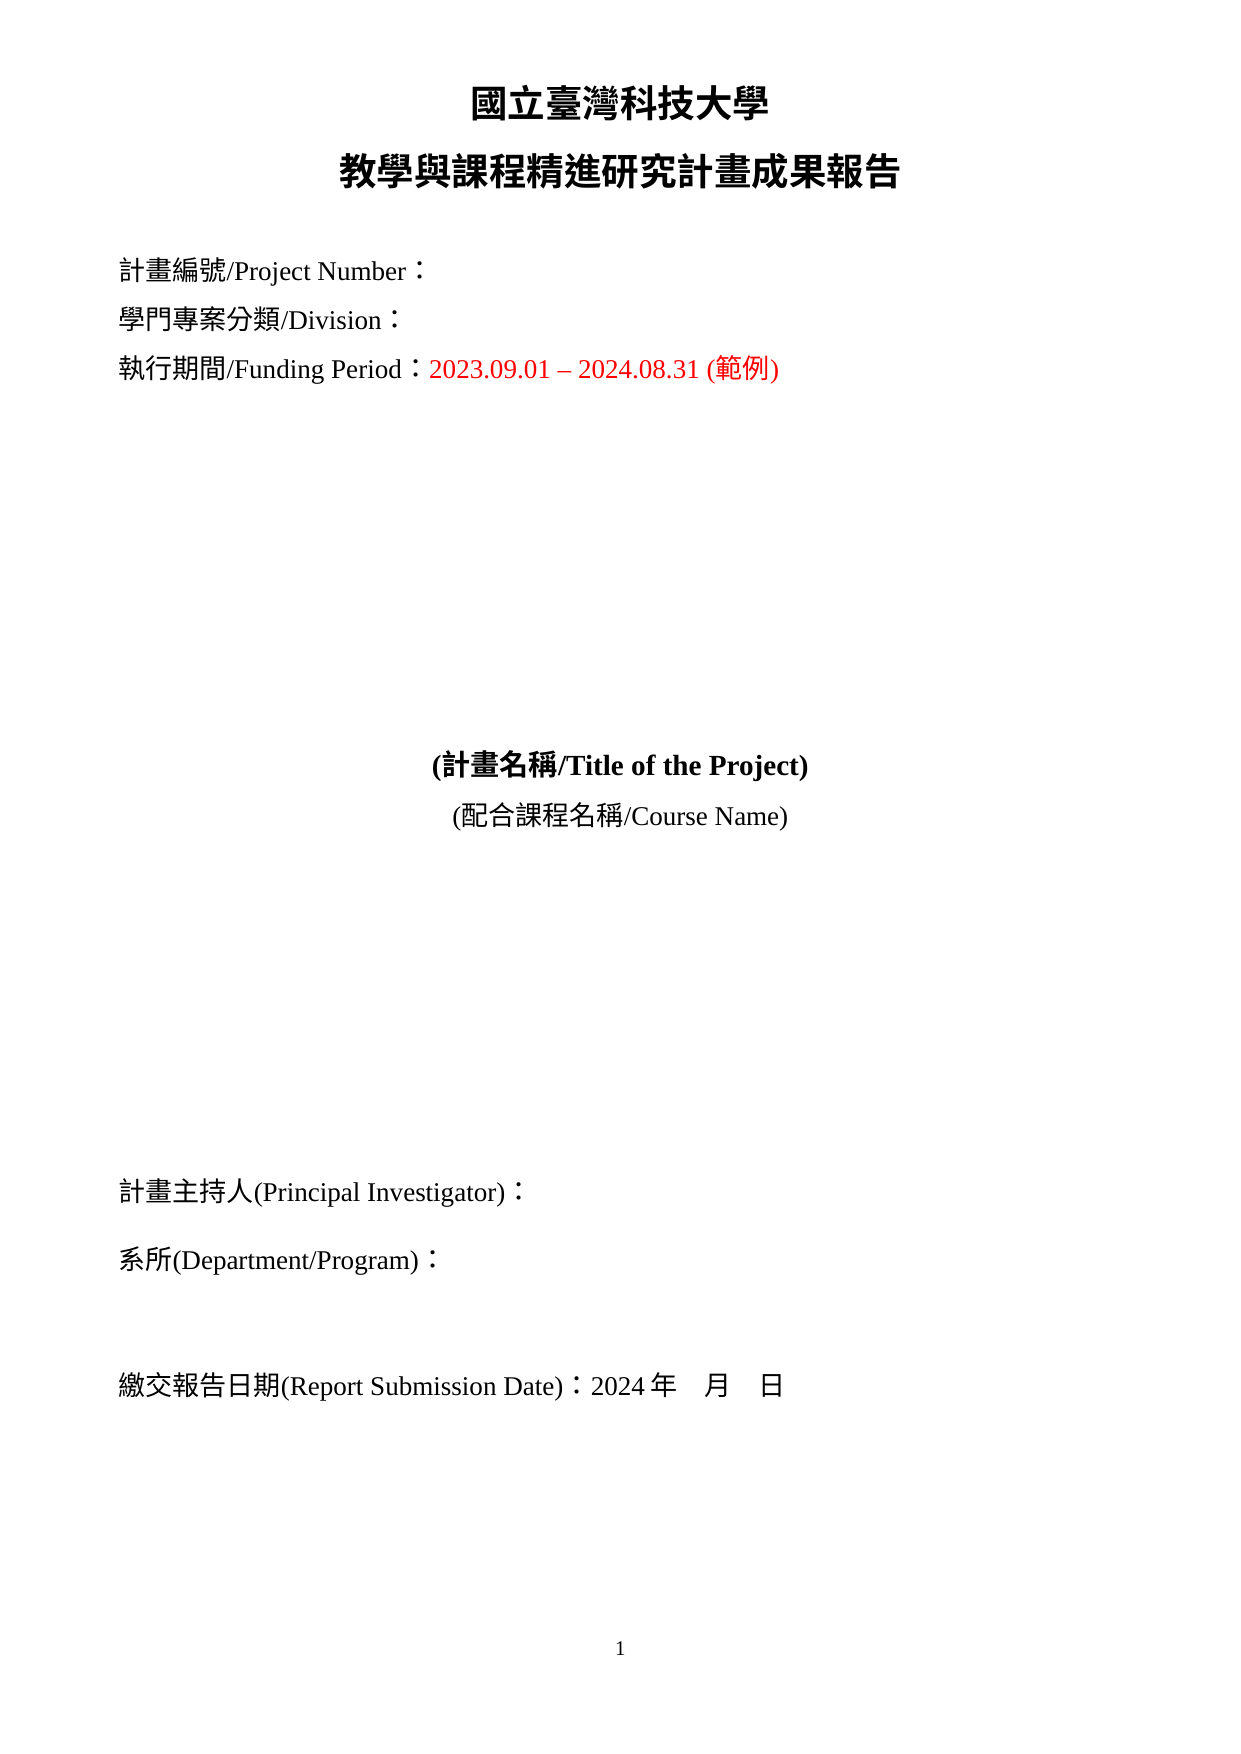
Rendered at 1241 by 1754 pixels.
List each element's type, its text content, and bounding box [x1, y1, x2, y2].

text 計畫主持人(Principal Investigator)： [118, 1170, 1122, 1209]
text 學門專案分類/Division： [118, 298, 1014, 337]
text (計畫名稱/Title of the Project) [118, 742, 1122, 784]
text 國立臺灣科技大學 [118, 74, 1122, 128]
text 計畫編號/Project Number： [118, 249, 1166, 288]
text 執行期間/Funding Period：2023.09.01 – 2024.08.31 (範例) [118, 347, 1014, 386]
text 系所(Department/Program)： [118, 1238, 1122, 1277]
text 教學與課程精進研究計畫成果報告 [118, 142, 1122, 196]
text 繳交報告日期(Report Submission Date)：2024年 月 日 [118, 1363, 1122, 1403]
text (配合課程名稱/Course Name) [118, 794, 1122, 834]
